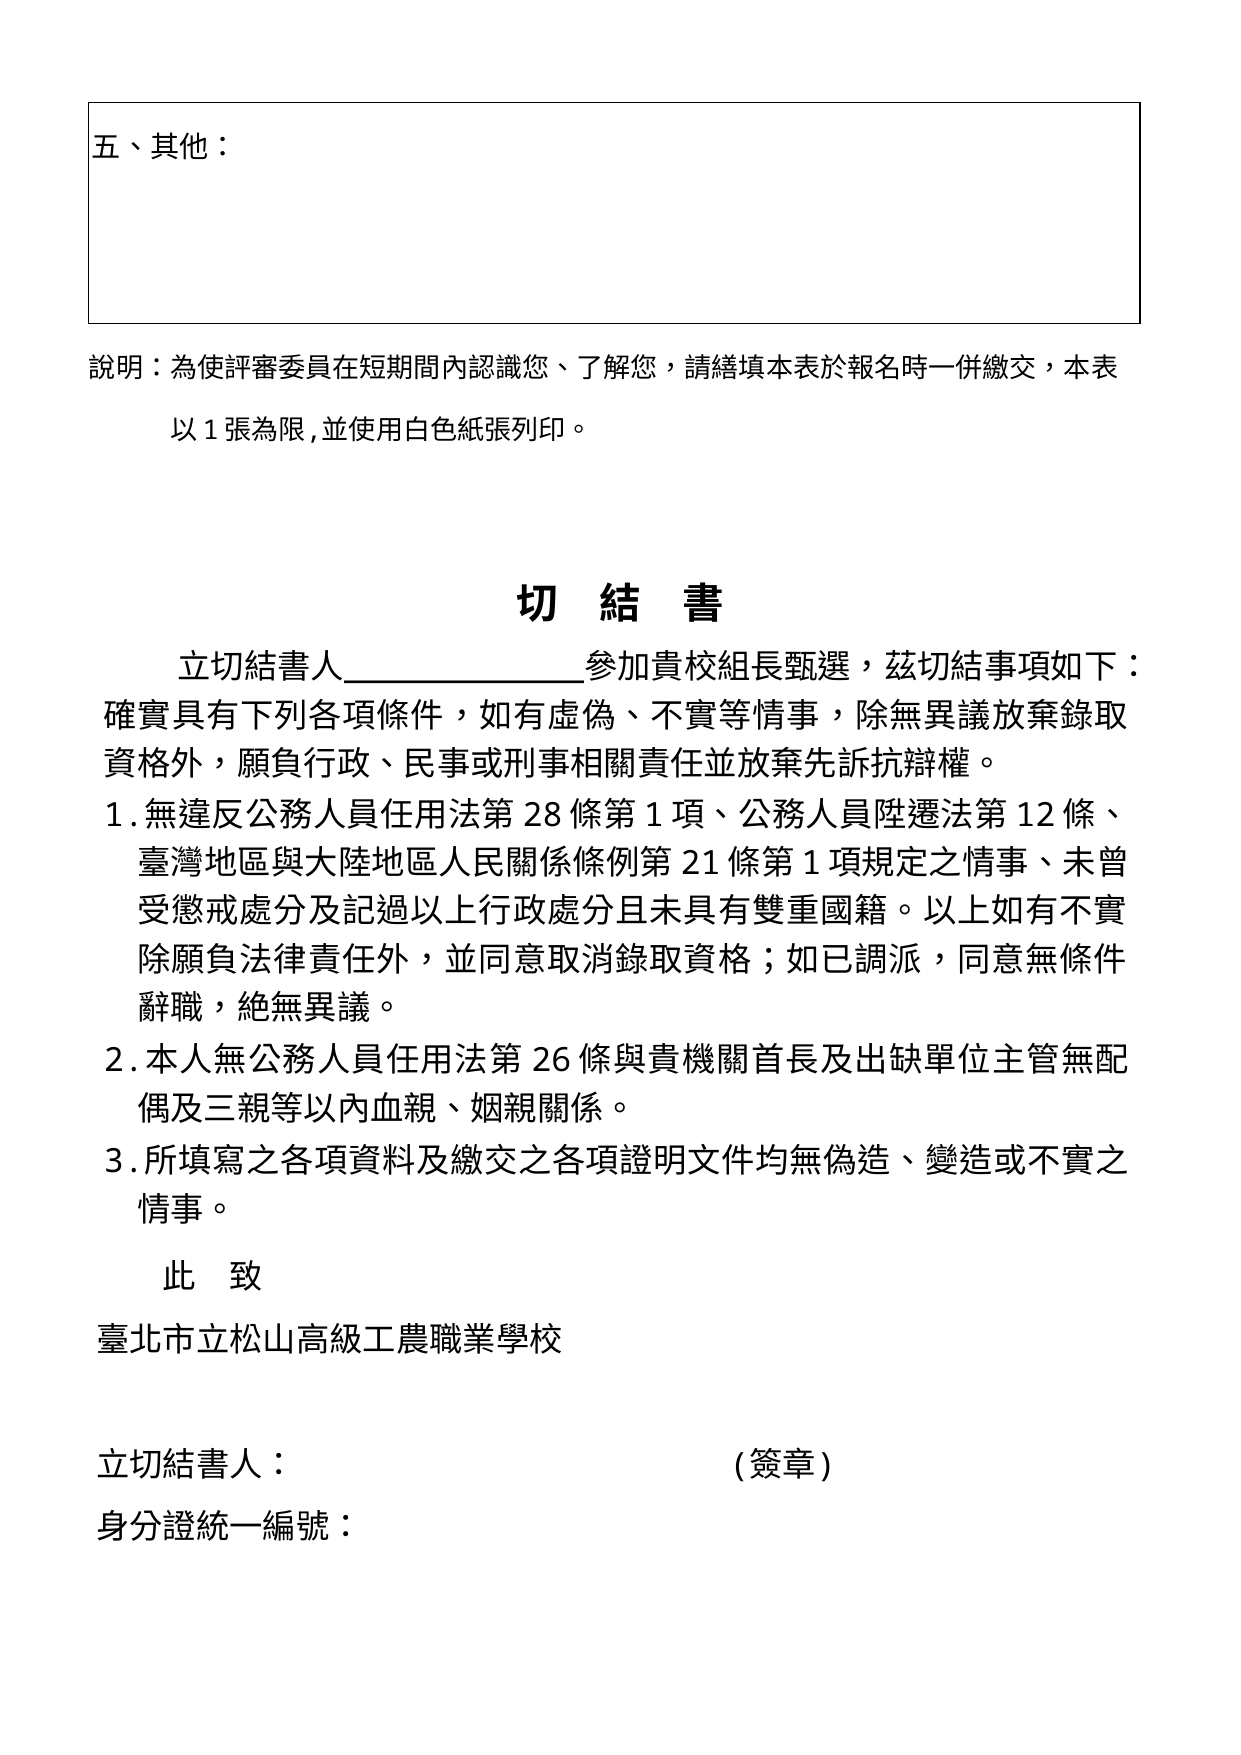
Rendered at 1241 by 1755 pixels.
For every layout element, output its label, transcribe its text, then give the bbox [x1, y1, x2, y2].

text 3.所填寫之各項資料及繳交之各項證明文件均無偽造、變造或不實之情事。 [104, 1134, 1130, 1231]
text 臺北市立松山高級工農職業學校 [62, 1295, 1152, 1358]
text 說明：為使評審委員在短期間內認識您、了解您，請繕填本表於報名時一併繳交，本表以1張為限,並使用白色紙張列印。 [89, 324, 1127, 449]
text 2.本人無公務人員任用法第26條與貴機關首長及出缺單位主管無配偶及三親等以內血親、姻親關係。 [104, 1033, 1130, 1130]
text 立切結書人____________參加貴校組長甄選，茲切結事項如下： [103, 640, 1130, 689]
table_cell 五、其他： [89, 103, 1139, 323]
text 切 結 書 [89, 559, 1152, 622]
text 確實具有下列各項條件，如有虛偽、不實等情事，除無異議放棄錄取資格外，願負行政、民事或刑事相關責任並放棄先訴抗辯權。 [103, 689, 1130, 785]
text 此 致 [62, 1233, 1152, 1295]
text 立切結書人： (簽章) [62, 1420, 1152, 1483]
text 身分證統一編號： [62, 1483, 1152, 1545]
text 1.無違反公務人員任用法第28條第1項、公務人員陞遷法第12條、臺灣地區與大陸地區人民關係條例第21條第1項規定之情事、未曾受懲戒處分及記過以上行政處分且未具有雙重國籍。以上如有不實除願負法律責任外，並同意取消錄取資格；如已調派，同意無條件辭職，絶無異議。 [104, 787, 1130, 1029]
